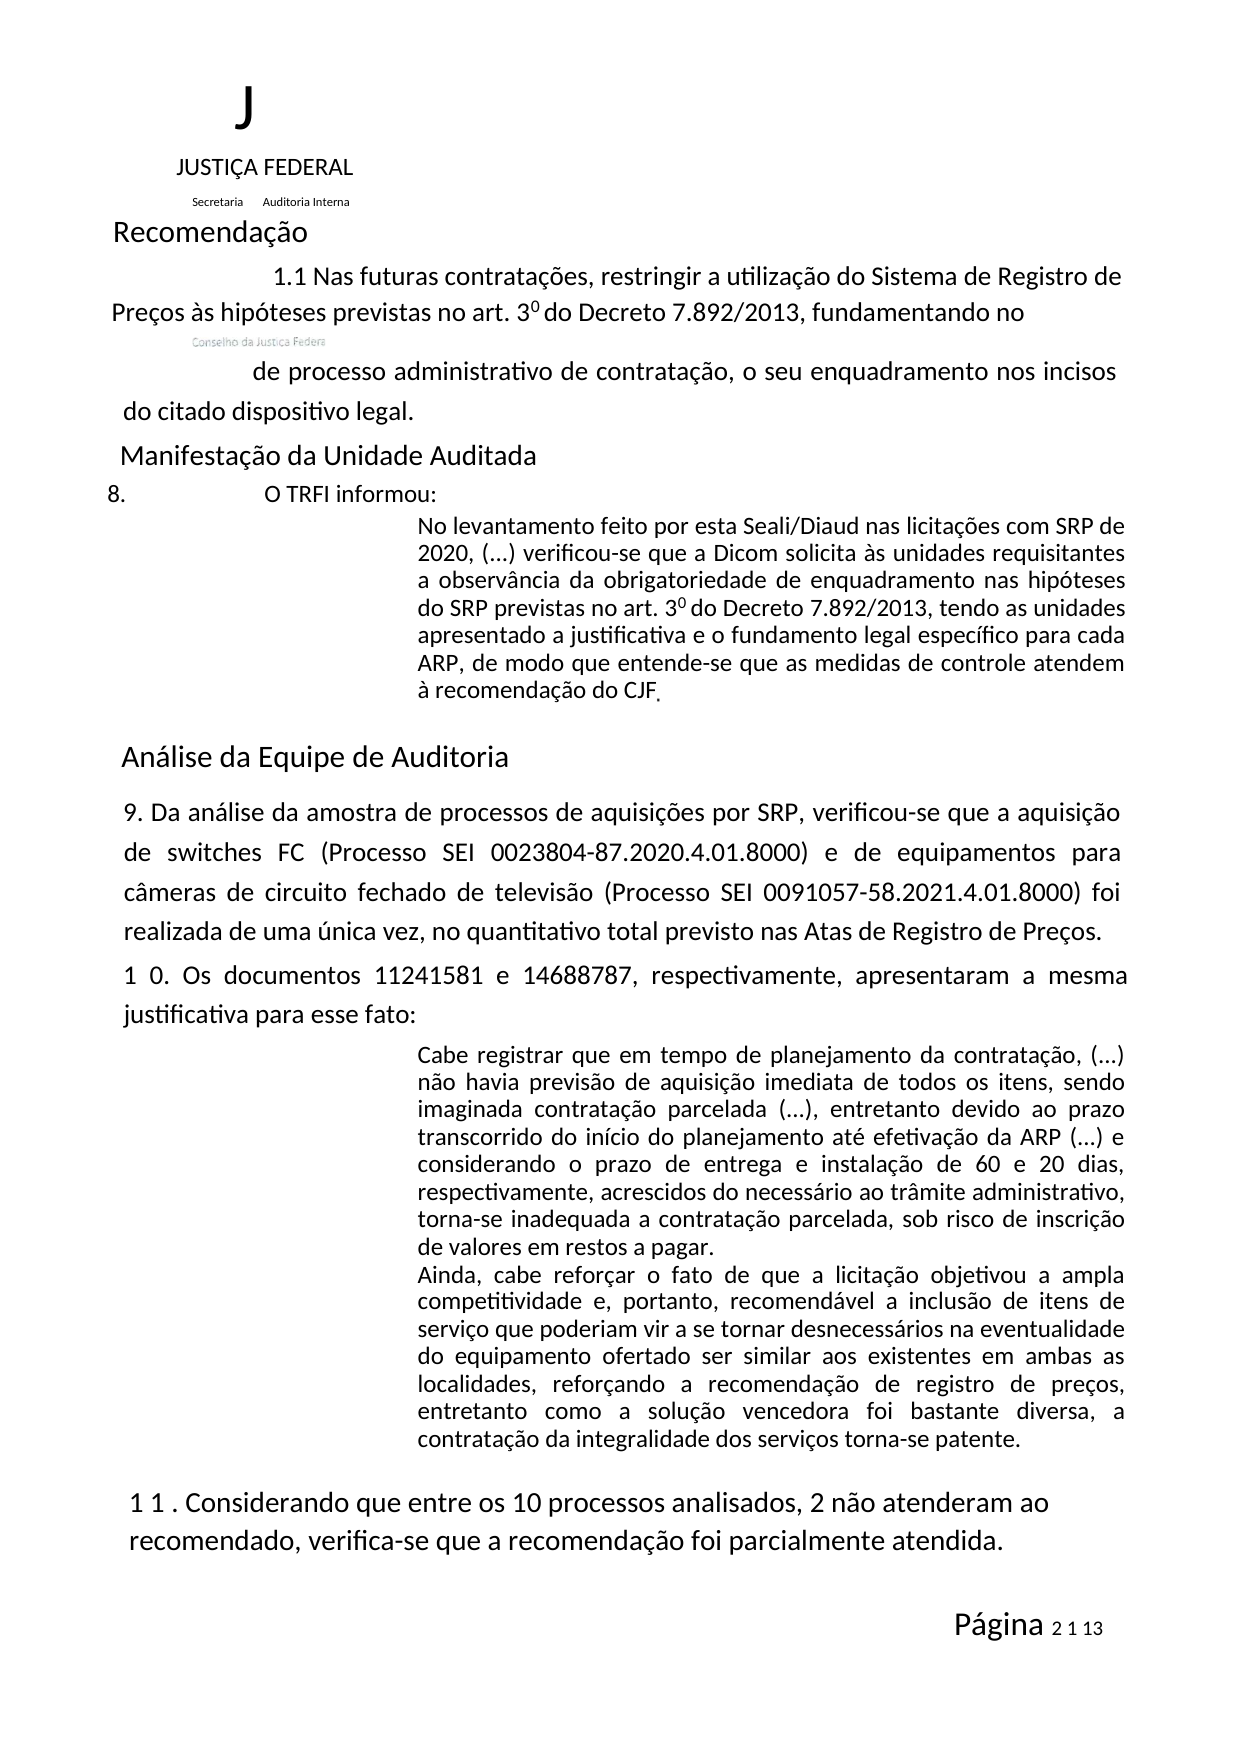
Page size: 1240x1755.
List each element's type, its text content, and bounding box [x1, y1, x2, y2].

text 1.1 Nas futuras contratações, restringir a utilização do Sistema de Registro de [107, 259, 1123, 293]
text de processo administrativo de contratação, o seu enquadramento nos incisos do citado dispositivo legal. [123, 354, 1118, 427]
text Preços às hipóteses previstas no art. 30 do Decreto 7.892/2013, fundamentando no [111, 295, 1124, 328]
text Ainda, cabe reforçar o fato de que a licitação objetivou a ampla competitividade e, portanto, recomendável a inclusão de itens de serviço que poderiam vir a se tornar desnecessários na eventualidade do equipamento ofertado ser similar aos existentes em ambas as localidades, reforçando a recomendação de registro de preços, entretanto como a solução vencedora foi bastante diversa, a contratação da integralidade dos serviços torna-se patente. [417, 1261, 1126, 1453]
subtitle Análise da Equipe de Auditoria [121, 737, 1130, 775]
text 1 1 . Considerando que entre os 10 processos analisados, 2 não atenderam ao recomendado, verifica-se que a recomendação foi parcialmente atendida. [128, 1484, 1130, 1558]
text 1 0. Os documentos 11241581 e 14688787, respectivamente, apresentaram a mesma justificativa para esse fato: [123, 958, 1130, 1031]
text Manifestação da Unidade Auditada [119, 437, 1130, 473]
text Cabe registrar que em tempo de planejamento da contratação, (...) não havia previsão de aquisição imediata de todos os itens, sendo imaginada contratação parcelada (...), entretanto devido ao prazo transcorrido do início do planejamento até efetivação da ARP (...) e considerando o prazo de entrega e instalação de 60 e 20 dias, respectivamente, acrescidos do necessário ao trâmite administrativo, torna-se inadequada a contratação parcelada, sob risco de inscrição de valores em restos a pagar. [417, 1041, 1126, 1261]
text No levantamento feito por esta Seali/Diaud nas licitações com SRP de 2020, (...) verificou-se que a Dicom solicita às unidades requisitantes a observância da obrigatoriedade de enquadramento nas hipóteses do SRP previstas no art. 30 do Decreto 7.892/2013, tendo as unidades apresentado a justificativa e o fundamento legal específico para cada ARP, de modo que entende-se que as medidas de controle atendem à recomendação do CJF [417, 512, 1126, 705]
text 9. Da análise da amostra de processos de aquisições por SRP, verificou-se que a aquisição de switches FC (Processo SEI 0023804-87.2020.4.01.8000) e de equipamentos para câmeras de circuito fechado de televisão (Processo SEI 0091057-58.2021.4.01.8000) foi realizada de uma única vez, no quantitativo total previsto nas Atas de Registro de Preços. [123, 796, 1122, 947]
text Recomendação [113, 212, 1130, 250]
text 8. O TRFI informou: [107, 481, 1130, 508]
